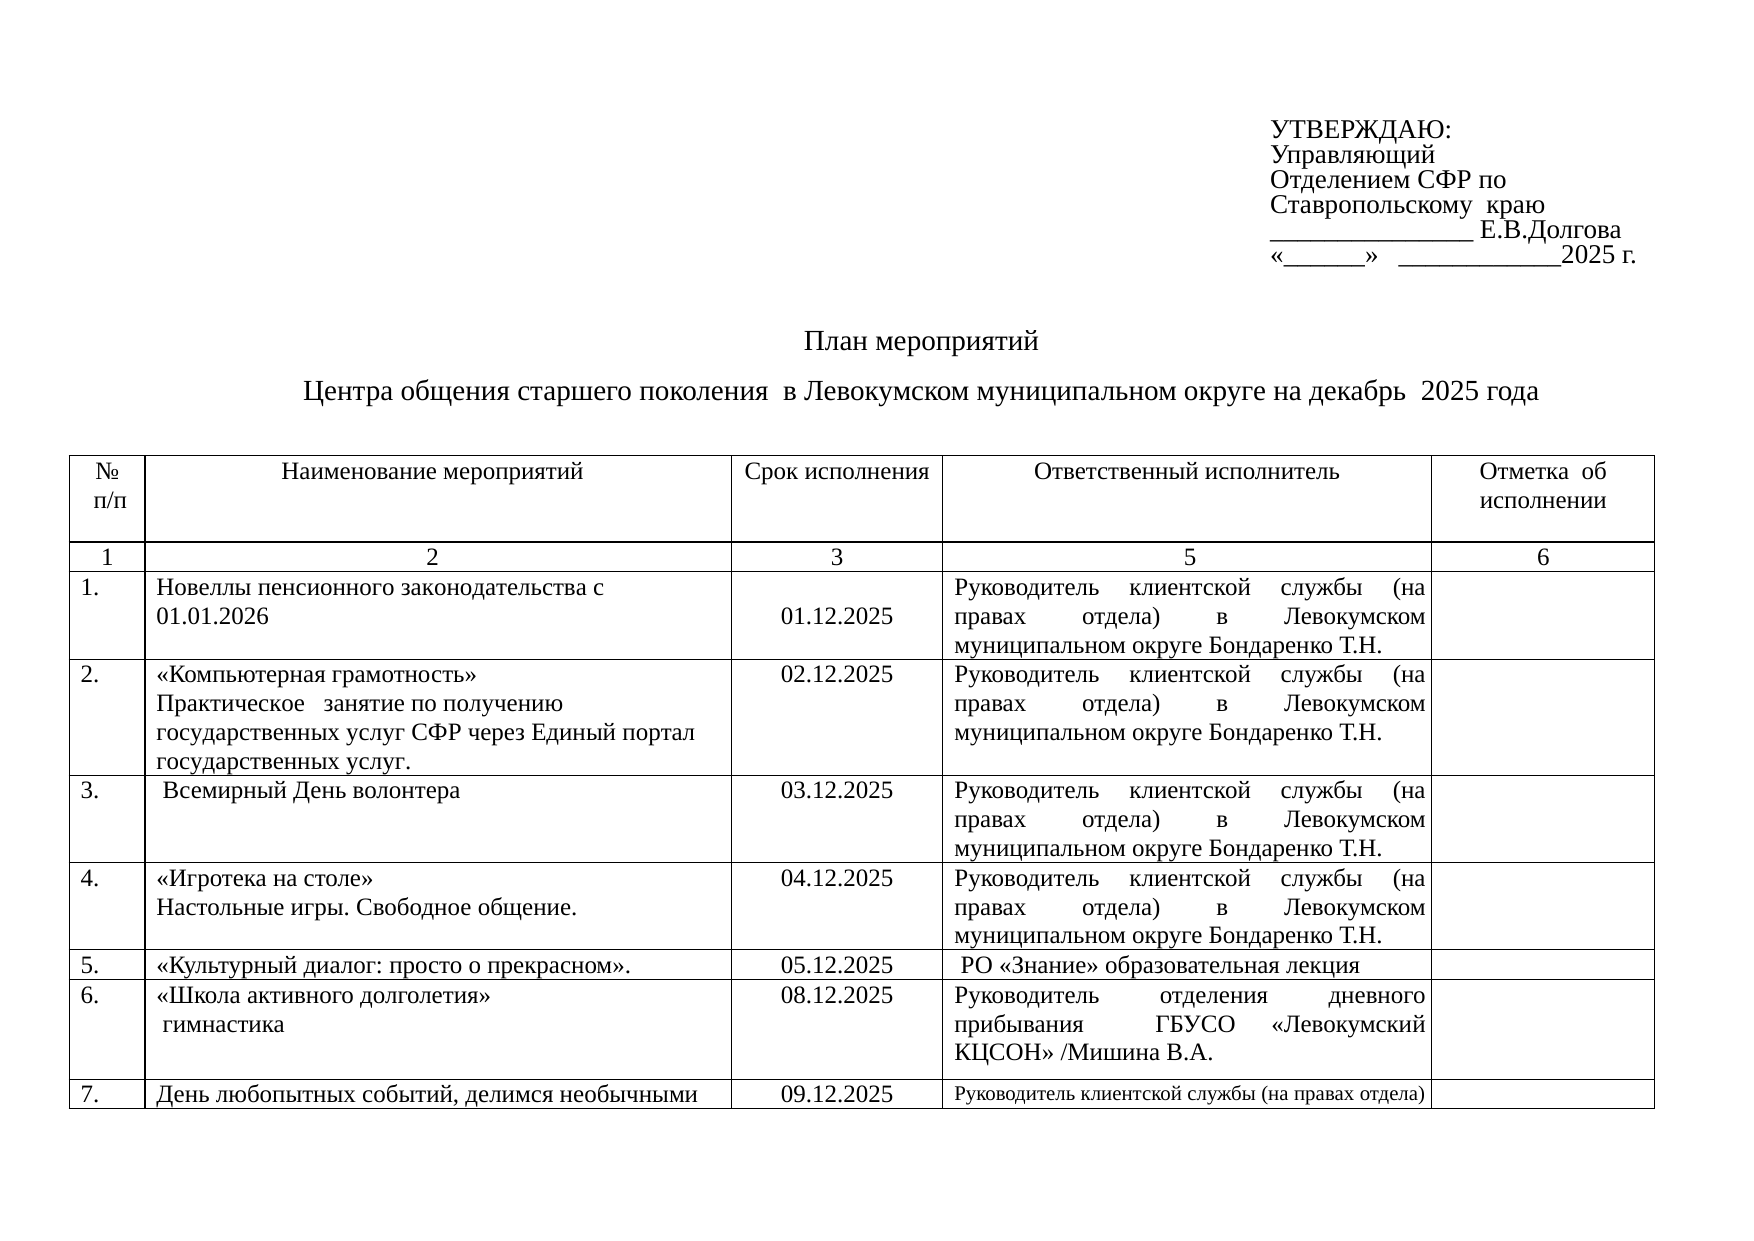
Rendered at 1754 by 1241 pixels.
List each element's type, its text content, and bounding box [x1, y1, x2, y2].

text «______» ____________2025 г. [1270, 243, 1665, 268]
table_cell Руководитель клиентской службы (на правах отдела) в Левокумском муниципальном округе Бондаренко Т.Н. [943, 660, 1431, 774]
table_cell 5 [943, 543, 1431, 571]
table_cell 1. [70, 572, 144, 658]
table_header Ответственный исполнитель [943, 456, 1431, 541]
table_cell 2. [70, 660, 144, 774]
text Отделением СФР по Ставропольскому краю [1270, 168, 1665, 218]
table_cell Руководитель клиентской службы (на правах отдела) [943, 1080, 1431, 1108]
table_cell 1 [70, 543, 144, 571]
table_cell 3 [732, 543, 942, 571]
table_cell [1432, 863, 1654, 949]
table_cell 2 [146, 543, 731, 571]
table_cell 7. [70, 1080, 144, 1108]
table_cell 6. [70, 980, 144, 1078]
table_cell Руководитель клиентской службы (на правах отдела) в Левокумском муниципальном округе Бондаренко Т.Н. [943, 572, 1431, 658]
table_cell «Школа активного долголетия» гимнастика [146, 980, 731, 1078]
table_cell [1432, 950, 1654, 979]
table_cell 04.12.2025 [732, 863, 942, 949]
table_cell [1432, 776, 1654, 862]
table_cell [1432, 980, 1654, 1078]
table_cell День любопытных событий, делимся необычными [146, 1080, 731, 1108]
table_header Отметка об исполнении [1432, 456, 1654, 541]
text План мероприятий [177, 330, 1665, 355]
text _______________ Е.В.Долгова [1270, 218, 1665, 243]
table_cell «Компьютерная грамотность» Практическое занятие по получению государственных услуг СФР через Единый портал государственных услуг. [146, 660, 731, 774]
table_header № п/п [70, 456, 144, 541]
table_cell 03.12.2025 [732, 776, 942, 862]
table_header Срок исполнения [732, 456, 942, 541]
table_cell [1432, 572, 1654, 658]
table_cell [1432, 660, 1654, 774]
text УТВЕРЖДАЮ: [1270, 118, 1665, 143]
table_cell «Игротека на столе» Настольные игры. Свободное общение. [146, 863, 731, 949]
text Центра общения старшего поколения в Левокумском муниципальном округе на декабрь 2025 года [177, 380, 1665, 405]
table_cell 4. [70, 863, 144, 949]
table_cell Руководитель отделения дневного прибывания ГБУСО «Левокумский КЦСОН» /Мишина В.А. [943, 980, 1431, 1078]
table_cell РО «Знание» образовательная лекция [943, 950, 1431, 979]
table_cell «Культурный диалог: просто о прекрасном». [146, 950, 731, 979]
table_cell 01.12.2025 [732, 572, 942, 658]
table_cell 09.12.2025 [732, 1080, 942, 1108]
table_cell Руководитель клиентской службы (на правах отдела) в Левокумском муниципальном округе Бондаренко Т.Н. [943, 776, 1431, 862]
table_cell 3. [70, 776, 144, 862]
table_cell 6 [1432, 543, 1654, 571]
table_header Наименование мероприятий [146, 456, 731, 541]
table_cell Новеллы пенсионного законодательства с 01.01.2026 [146, 572, 731, 658]
table_cell 5. [70, 950, 144, 979]
table_cell 08.12.2025 [732, 980, 942, 1078]
table_cell 02.12.2025 [732, 660, 942, 774]
table_cell Всемирный День волонтера [146, 776, 731, 862]
text Управляющий [1270, 143, 1665, 168]
table_cell 05.12.2025 [732, 950, 942, 979]
table_cell Руководитель клиентской службы (на правах отдела) в Левокумском муниципальном округе Бондаренко Т.Н. [943, 863, 1431, 949]
table_cell [1432, 1080, 1654, 1108]
